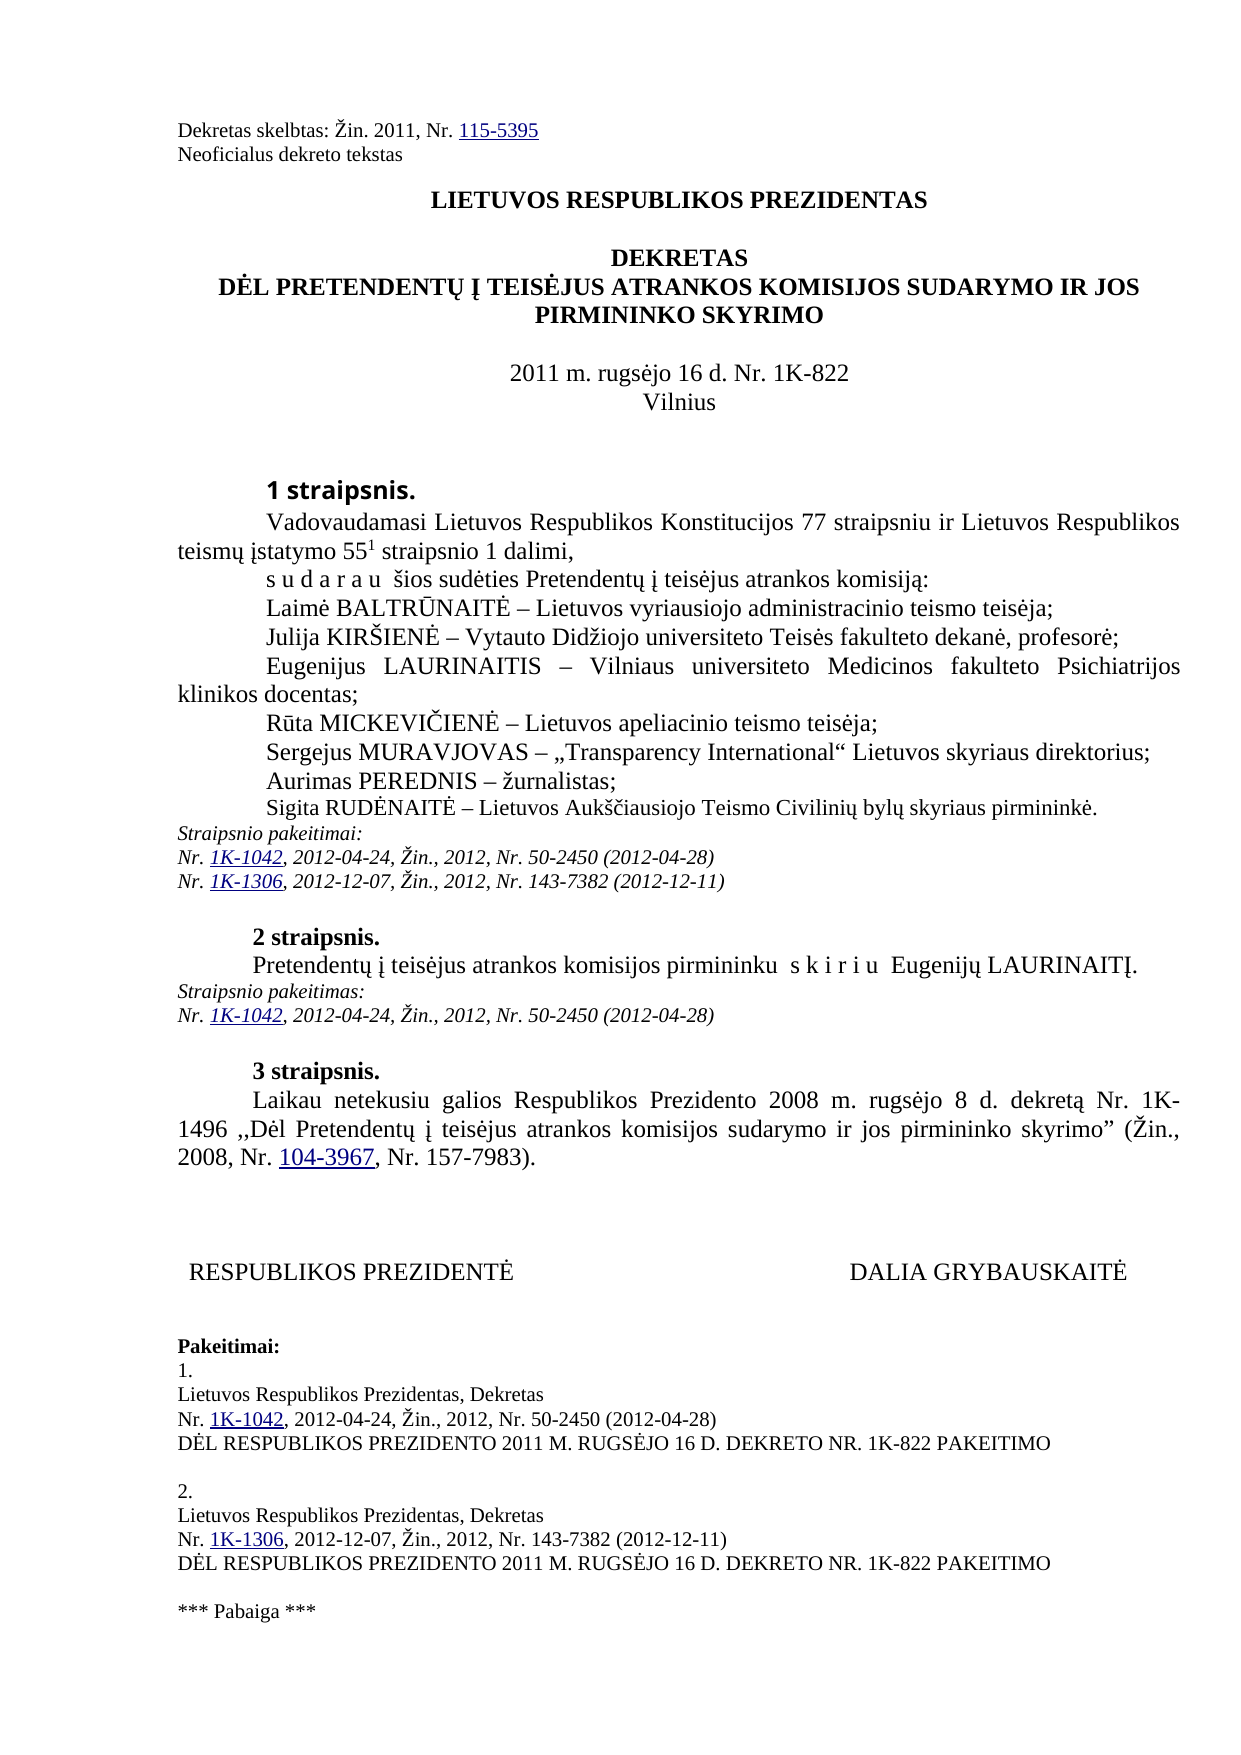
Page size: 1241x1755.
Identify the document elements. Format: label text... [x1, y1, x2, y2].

text Straipsnio pakeitimas: [177, 979, 1181, 1003]
text 1 straipsnis. [177, 473, 1181, 507]
text Laimė BALTRŪNAITĖ – Lietuvos vyriausiojo administracinio teismo teisėja; [177, 593, 1181, 622]
text Julija KIRŠIENĖ – Vytauto Didžiojo universiteto Teisės fakulteto dekanė, profesorė; [177, 622, 1181, 651]
text s u d a r a u šios sudėties Pretendentų į teisėjus atrankos komisiją: [177, 564, 1181, 593]
text Nr. 1K-1042, 2012-04-24, Žin., 2012, Nr. 50-2450 (2012-04-28) [177, 1406, 1181, 1431]
text Neoficialus dekreto tekstas [177, 142, 1181, 166]
text Nr. 1K-1306, 2012-12-07, Žin., 2012, Nr. 143-7382 (2012-12-11) [177, 1527, 1181, 1551]
text Dekretas skelbtas: Žin. 2011, Nr. 115-5395 [177, 118, 1181, 142]
text DĖL RESPUBLIKOS PREZIDENTO 2011 M. RUGSĖJO 16 D. DEKRETO NR. 1K-822 PAKEITIMO [177, 1551, 1181, 1575]
text Vilnius [177, 387, 1181, 415]
text 2011 m. rugsėjo 16 d. Nr. 1K-822 [177, 358, 1181, 387]
text DĖL RESPUBLIKOS PREZIDENTO 2011 M. RUGSĖJO 16 D. DEKRETO NR. 1K-822 PAKEITIMO [177, 1431, 1181, 1454]
text 3 straipsnis. [177, 1056, 1181, 1085]
text Nr. 1K-1042, 2012-04-24, Žin., 2012, Nr. 50-2450 (2012-04-28) [177, 845, 1181, 869]
text LIETUVOS RESPUBLIKOS PREZIDENTAS [177, 185, 1181, 214]
text Pakeitimai: [177, 1334, 1181, 1358]
text DEKRETAS [177, 243, 1181, 272]
text *** Pabaiga *** [177, 1599, 1181, 1623]
text 2. [177, 1479, 1181, 1503]
text Straipsnio pakeitimai: [177, 821, 1181, 845]
text 2 straipsnis. [177, 922, 1181, 951]
text DĖL PRETENDENTŲ Į TEISĖJUS ATRANKOS KOMISIJOS SUDARYMO IR JOS PIRMININKO SKYRIMO [177, 272, 1181, 329]
text Lietuvos Respublikos Prezidentas, Dekretas [177, 1503, 1181, 1527]
table_header RESPUBLIKOS PREZIDENTĖ [177, 1258, 587, 1286]
text Vadovaudamasi Lietuvos Respublikos Konstitucijos 77 straipsniu ir Lietuvos Respublikos teismų įstatymo 551 straipsnio 1 dalimi, [177, 507, 1181, 564]
text Sigita RUDĖNAITĖ – Lietuvos Aukščiausiojo Teismo Civilinių bylų skyriaus pirmininkė. [191, 794, 1181, 821]
text Sergejus MURAVJOVAS – „Transparency International“ Lietuvos skyriaus direktorius; [177, 737, 1181, 766]
text Nr. 1K-1042, 2012-04-24, Žin., 2012, Nr. 50-2450 (2012-04-28) [177, 1003, 1181, 1027]
text 1. [177, 1358, 1181, 1382]
text Nr. 1K-1306, 2012-12-07, Žin., 2012, Nr. 143-7382 (2012-12-11) [177, 869, 1181, 893]
text Pretendentų į teisėjus atrankos komisijos pirmininku s k i r i u Eugenijų LAURINAITĮ. [177, 951, 1181, 979]
table_header DALIA GRYBAUSKAITĖ [838, 1258, 1204, 1286]
text Lietuvos Respublikos Prezidentas, Dekretas [177, 1382, 1181, 1406]
text Laikau netekusiu galios Respublikos Prezidento 2008 m. rugsėjo 8 d. dekretą Nr. 1K-1496 ,,Dėl Pretendentų į teisėjus atrankos komisijos sudarymo ir jos pirmininko skyrimo” (Žin., 2008, Nr. 104-3967, Nr. 157-7983). [177, 1085, 1181, 1171]
text Rūta MICKEVIČIENĖ – Lietuvos apeliacinio teismo teisėja; [177, 708, 1181, 737]
text Aurimas PEREDNIS – žurnalistas; [177, 766, 1181, 794]
table_header [587, 1258, 838, 1286]
text Eugenijus LAURINAITIS – Vilniaus universiteto Medicinos fakulteto Psichiatrijos klinikos docentas; [177, 651, 1181, 708]
